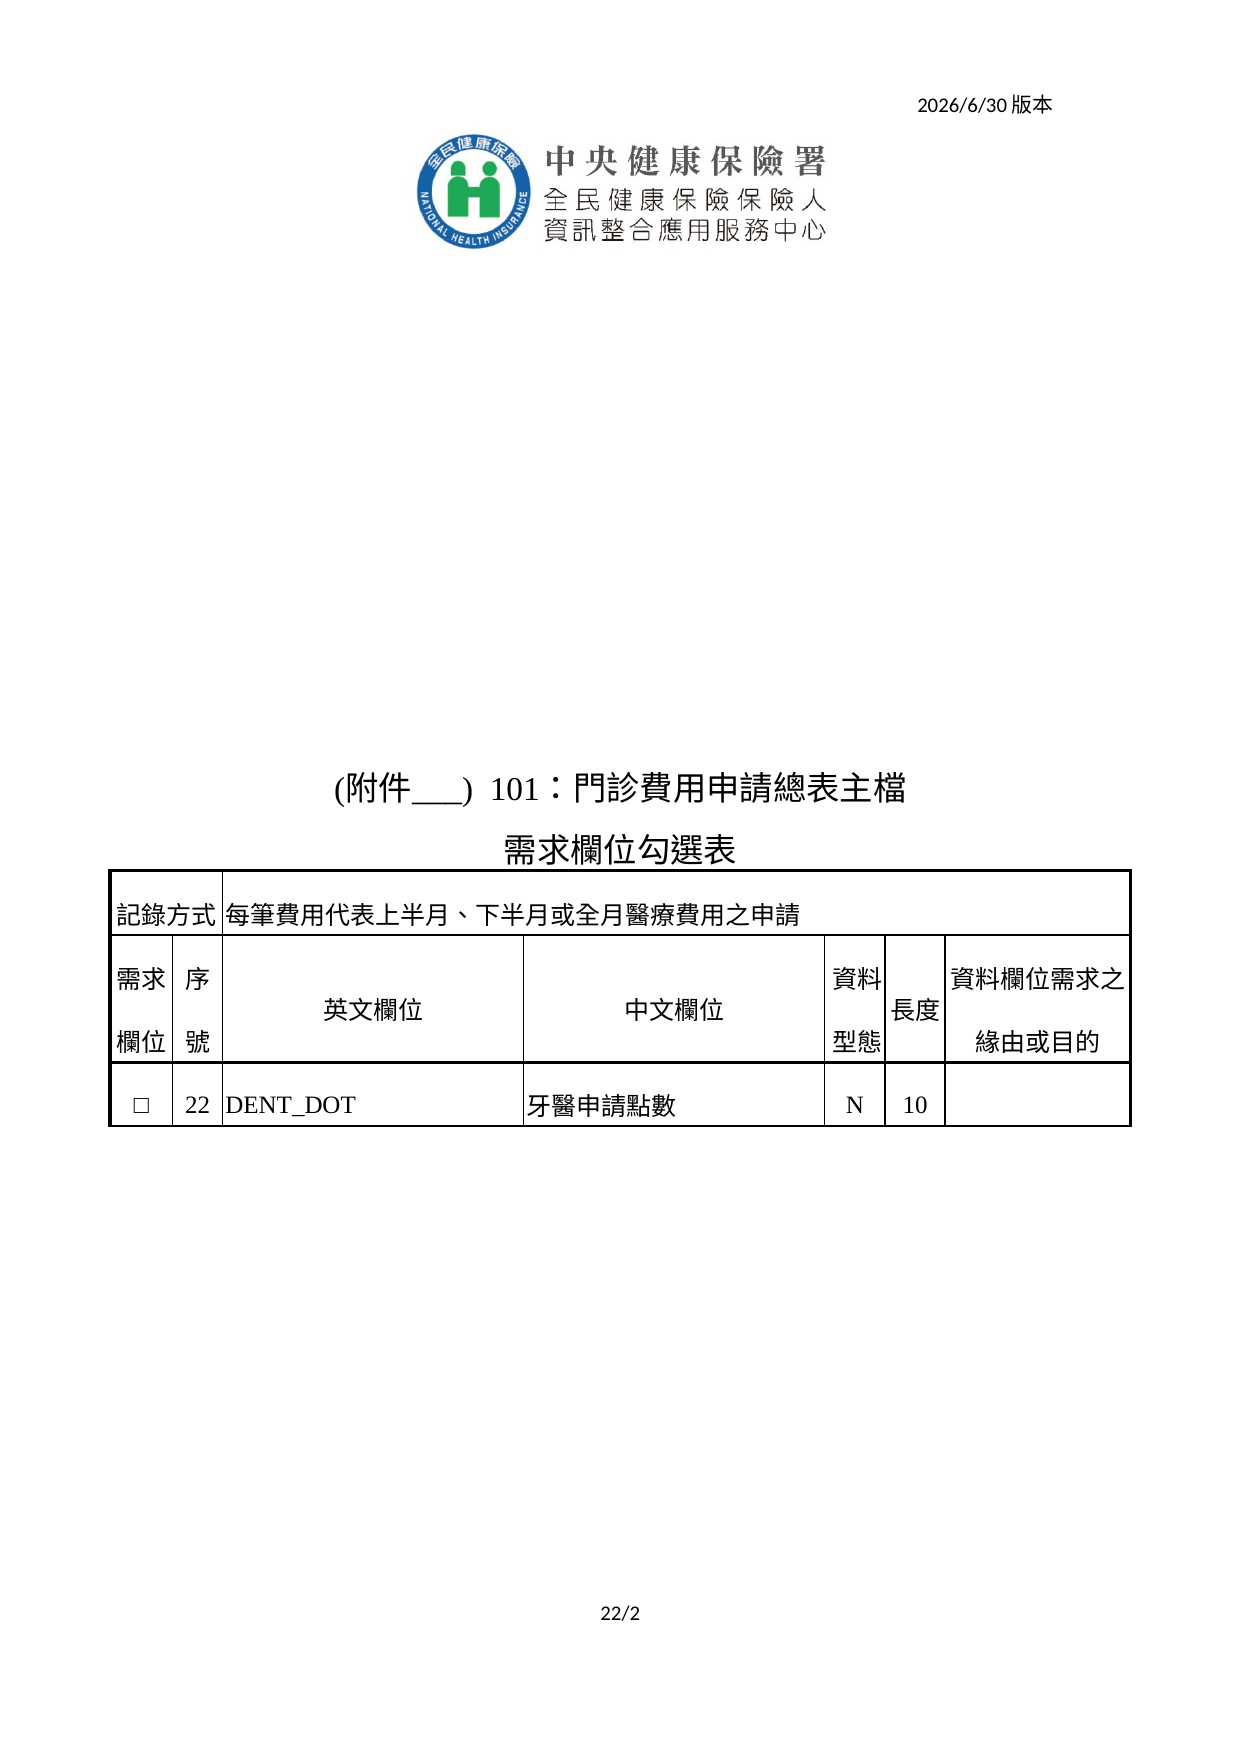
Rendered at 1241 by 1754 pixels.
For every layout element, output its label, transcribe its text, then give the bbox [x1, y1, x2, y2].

table_cell 長度 [886, 936, 944, 1061]
table_cell [946, 1064, 1129, 1125]
table_cell 10 [886, 1064, 944, 1125]
table_cell 需求欄位 [112, 936, 172, 1061]
table_cell 記錄方式 [112, 872, 222, 934]
table_cell 每筆費用代表上半月、下半月或全月醫療費用之申請 [223, 872, 1129, 934]
table_cell 牙醫申請點數 [524, 1064, 824, 1125]
table_header (附件___) 101：門診費用申請總表主檔 需求欄位勾選表 [110, 744, 1130, 869]
table_cell 資料欄位需求之 緣由或目的 [946, 936, 1129, 1061]
table_cell N [825, 1064, 884, 1125]
table_cell DENT_DOT [223, 1064, 523, 1125]
table_cell 英文欄位 [223, 936, 523, 1061]
table_cell 序 號 [173, 936, 222, 1061]
table_cell 資料型態 [825, 936, 884, 1061]
table_cell 22 [173, 1064, 222, 1125]
table_cell 中文欄位 [524, 936, 824, 1061]
table_cell □ [112, 1064, 172, 1125]
